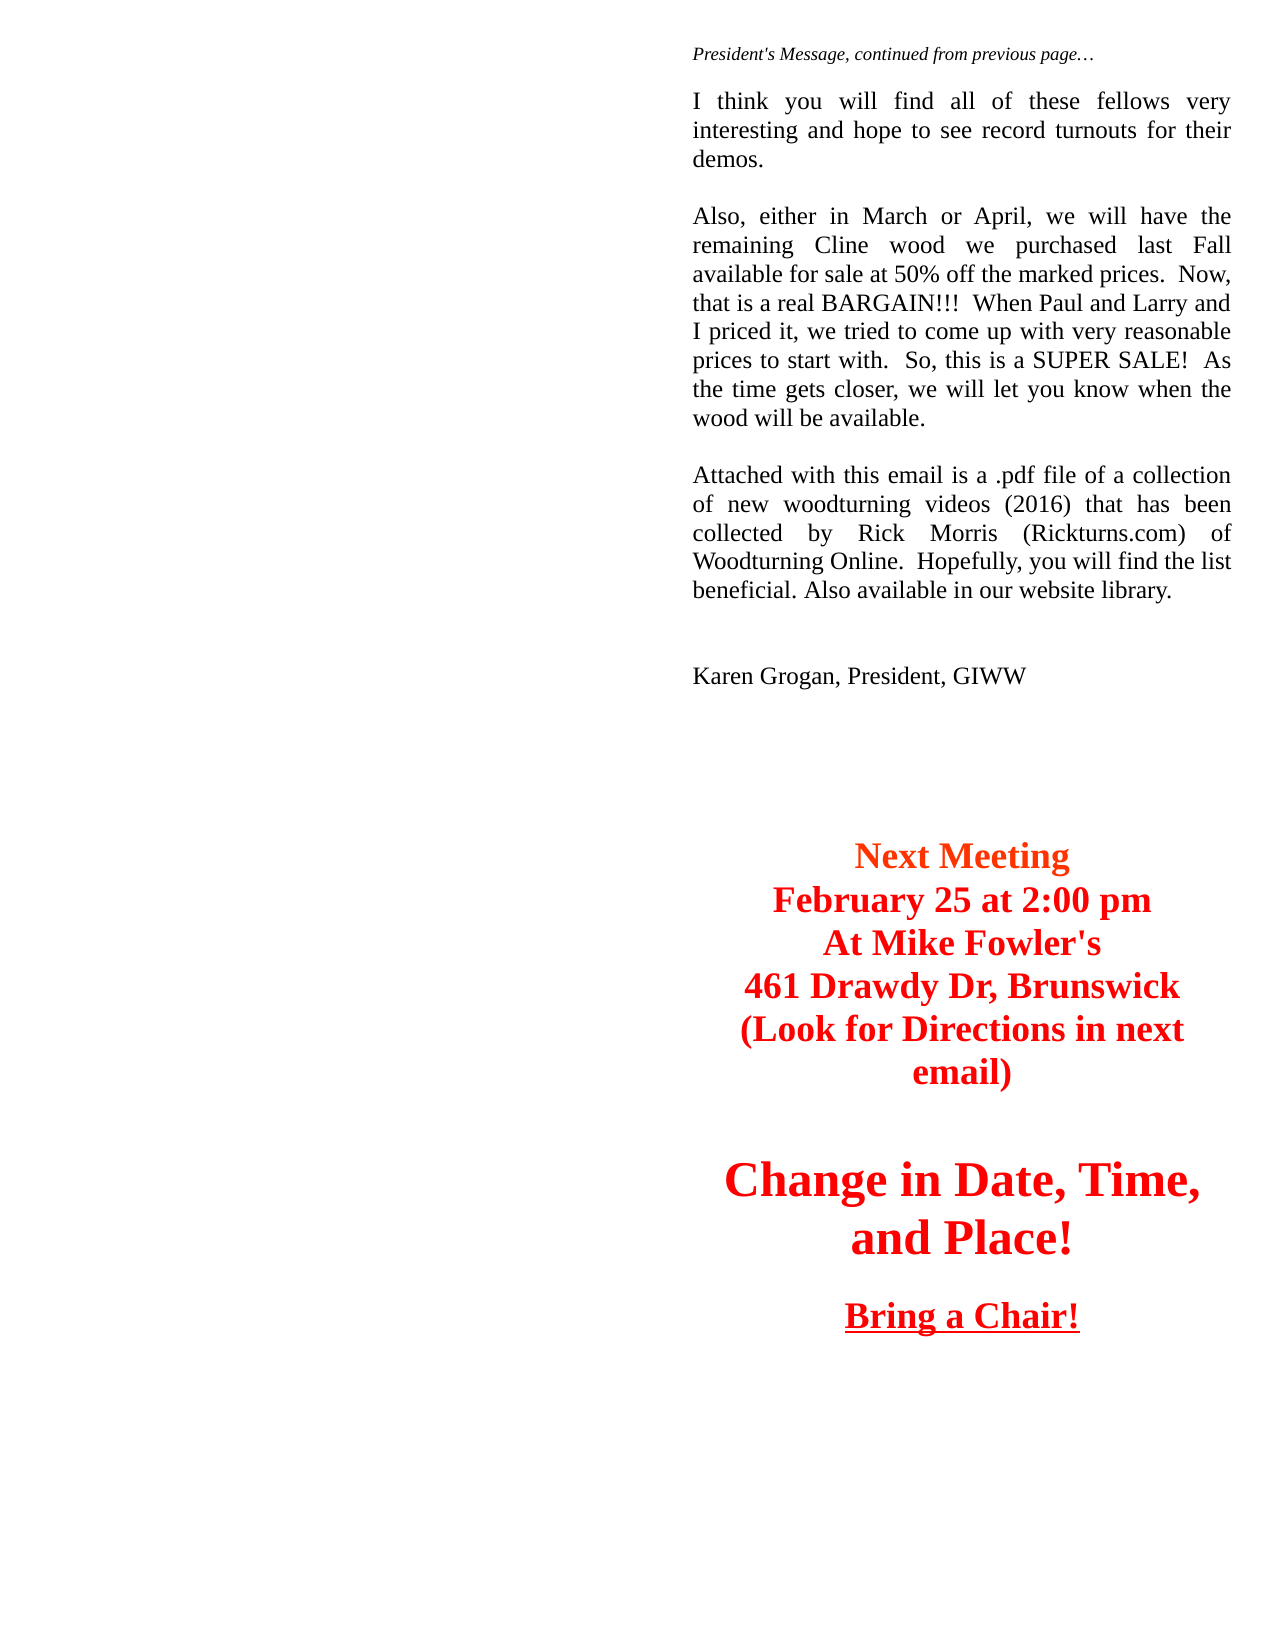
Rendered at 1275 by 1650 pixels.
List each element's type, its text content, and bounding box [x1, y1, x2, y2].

table_cell [593, 38, 687, 1553]
table_cell [38, 38, 593, 1553]
table_cell President's Message, continued from previous page… I think you will find all of these fellows very interesting and hope to see record turnouts for their demos. Also, either in March or April, we will have the remaining Cline wood we purchased last Fall available for sale at 50% off the marked prices. Now, that is a real BARGAIN!!! When Paul and Larry and I priced it, we tried to come up with very reasonable prices to start with. So, this is a SUPER SALE! As the time gets closer, we will let you know when the wood will be available. Attached with this email is a .pdf file of a collection of new woodturning videos (2016) that has been collected by Rick Morris (Rickturns.com) of Woodturning Online. Hopefully, you will find the list beneficial. Also available in our website library. Karen Grogan, President, GIWW Next Meeting February 25 at 2:00 pm At Mike Fowler's 461 Drawdy Dr, Brunswick (Look for Directions in next email) Change in Date, Time, and Place! Bring a Chair! [687, 38, 1237, 1553]
